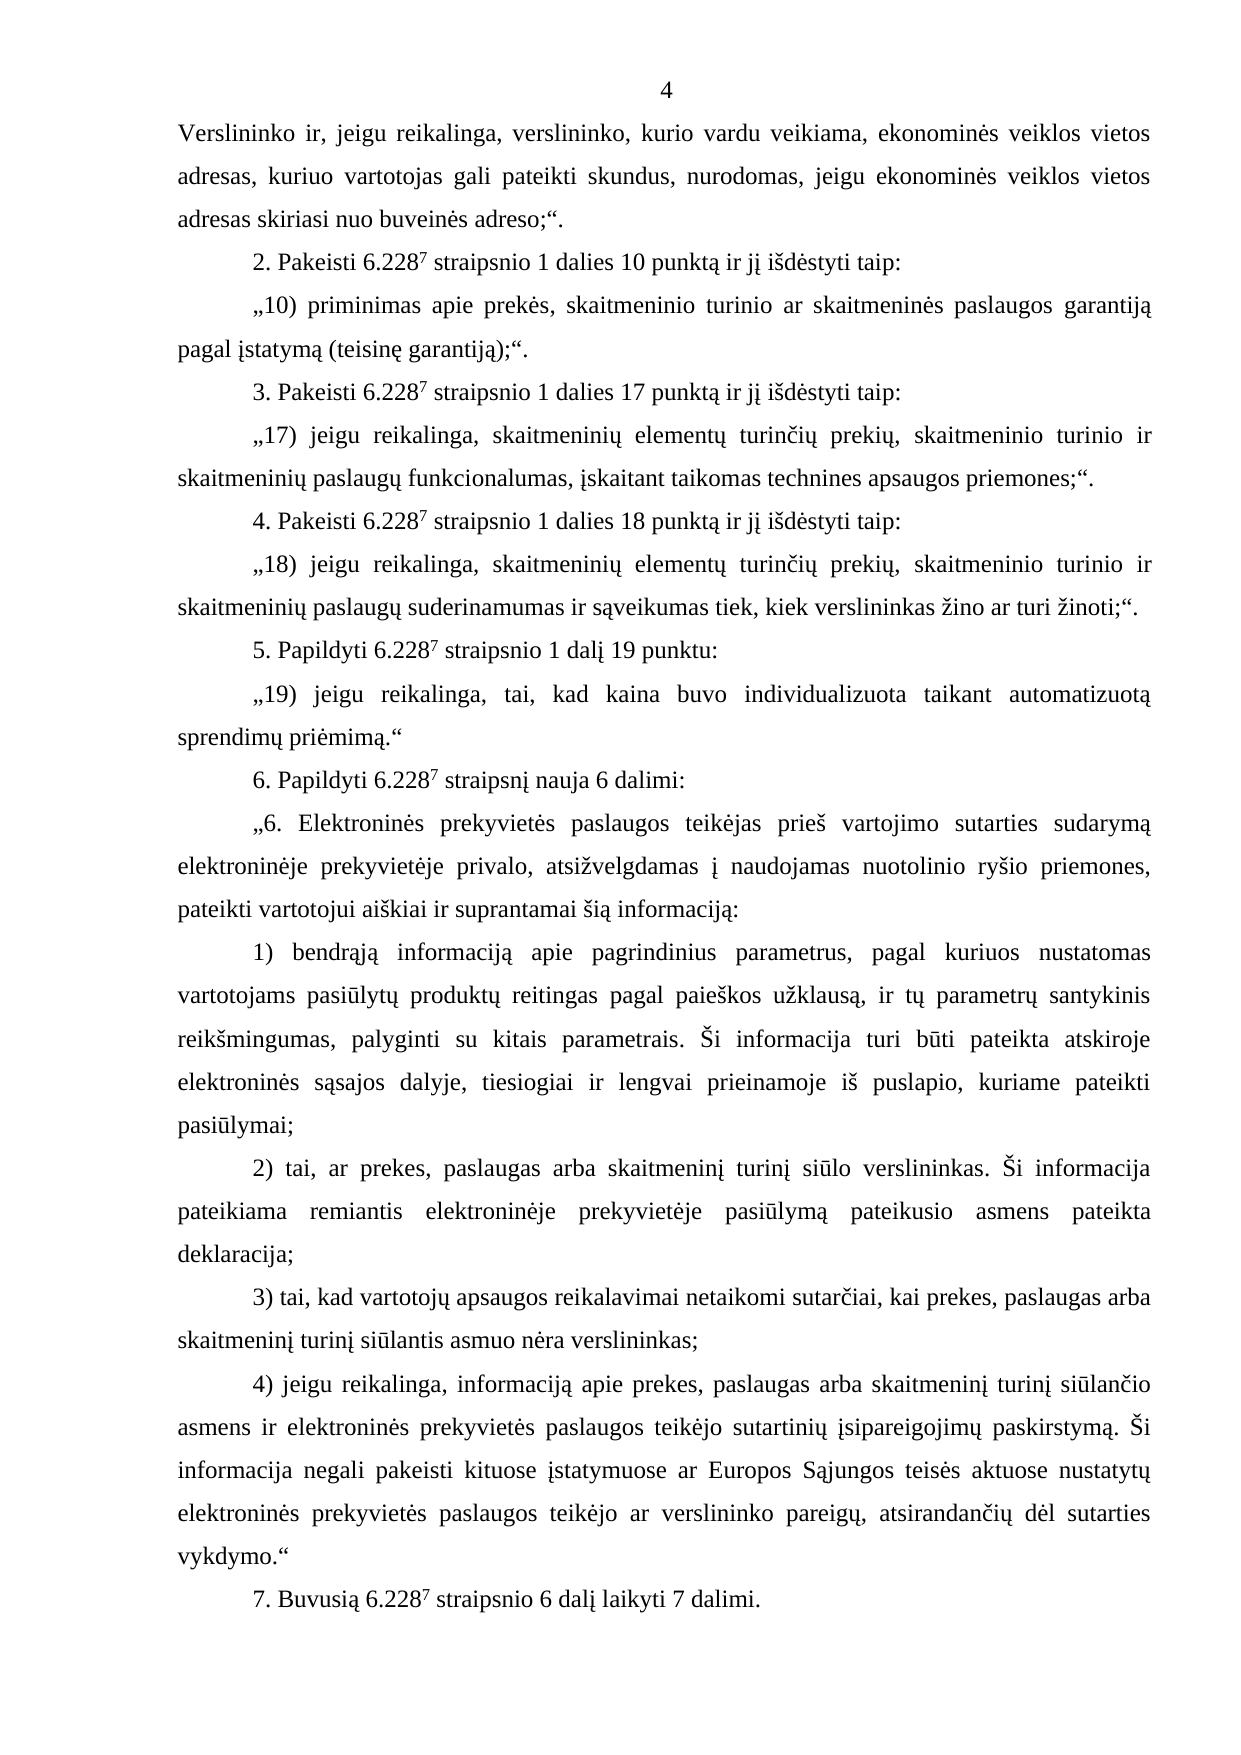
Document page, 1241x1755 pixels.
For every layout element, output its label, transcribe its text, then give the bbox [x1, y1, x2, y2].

text 3) tai, kad vartotojų apsaugos reikalavimai netaikomi sutarčiai, kai prekes, paslaugas arba skaitmeninį turinį siūlantis asmuo nėra verslininkas; [177, 1282, 1152, 1354]
text 6. Papildyti 6.2287 straipsnį nauja 6 dalimi: [177, 765, 1152, 794]
text 5. Papildyti 6.2287 straipsnio 1 dalį 19 punktu: [177, 636, 1152, 664]
text 2. Pakeisti 6.2287 straipsnio 1 dalies 10 punktą ir jį išdėstyti taip: [177, 247, 1152, 276]
text 3. Pakeisti 6.2287 straipsnio 1 dalies 17 punktą ir jį išdėstyti taip: [177, 377, 1152, 406]
text „10) priminimas apie prekės, skaitmeninio turinio ar skaitmeninės paslaugos garantiją pagal įstatymą (teisinę garantiją);“. [177, 291, 1152, 362]
text 4. Pakeisti 6.2287 straipsnio 1 dalies 18 punktą ir jį išdėstyti taip: [177, 506, 1152, 535]
text 4) jeigu reikalinga, informaciją apie prekes, paslaugas arba skaitmeninį turinį siūlančio asmens ir elektroninės prekyvietės paslaugos teikėjo sutartinių įsipareigojimų paskirstymą. Ši informacija negali pakeisti kituose įstatymuose ar Europos Sąjungos teisės aktuose nustatytų elektroninės prekyvietės paslaugos teikėjo ar verslininko pareigų, atsirandančių dėl sutarties vykdymo.“ [177, 1369, 1152, 1570]
text 1) bendrąją informaciją apie pagrindinius parametrus, pagal kuriuos nustatomas vartotojams pasiūlytų produktų reitingas pagal paieškos užklausą, ir tų parametrų santykinis reikšmingumas, palyginti su kitais parametrais. Ši informacija turi būti pateikta atskiroje elektroninės sąsajos dalyje, tiesiogiai ir lengvai prieinamoje iš puslapio, kuriame pateikti pasiūlymai; [177, 937, 1152, 1139]
text „18) jeigu reikalinga, skaitmeninių elementų turinčių prekių, skaitmeninio turinio ir skaitmeninių paslaugų suderinamumas ir sąveikumas tiek, kiek verslininkas žino ar turi žinoti;“. [177, 549, 1152, 621]
text 2) tai, ar prekes, paslaugas arba skaitmeninį turinį siūlo verslininkas. Ši informacija pateikiama remiantis elektroninėje prekyvietėje pasiūlymą pateikusio asmens pateikta deklaracija; [177, 1153, 1152, 1268]
text 7. Buvusią 6.2287 straipsnio 6 dalį laikyti 7 dalimi. [177, 1584, 1152, 1613]
text „19) jeigu reikalinga, tai, kad kaina buvo individualizuota taikant automatizuotą sprendimų priėmimą.“ [177, 679, 1152, 751]
text Verslininko ir, jeigu reikalinga, verslininko, kurio vardu veikiama, ekonominės veiklos vietos adresas, kuriuo vartotojas gali pateikti skundus, nurodomas, jeigu ekonominės veiklos vietos adresas skiriasi nuo buveinės adreso;“. [177, 118, 1152, 233]
text „6. Elektroninės prekyvietės paslaugos teikėjas prieš vartojimo sutarties sudarymą elektroninėje prekyvietėje privalo, atsižvelgdamas į naudojamas nuotolinio ryšio priemones, pateikti vartotojui aiškiai ir suprantamai šią informaciją: [177, 808, 1152, 923]
text „17) jeigu reikalinga, skaitmeninių elementų turinčių prekių, skaitmeninio turinio ir skaitmeninių paslaugų funkcionalumas, įskaitant taikomas technines apsaugos priemones;“. [177, 420, 1152, 492]
